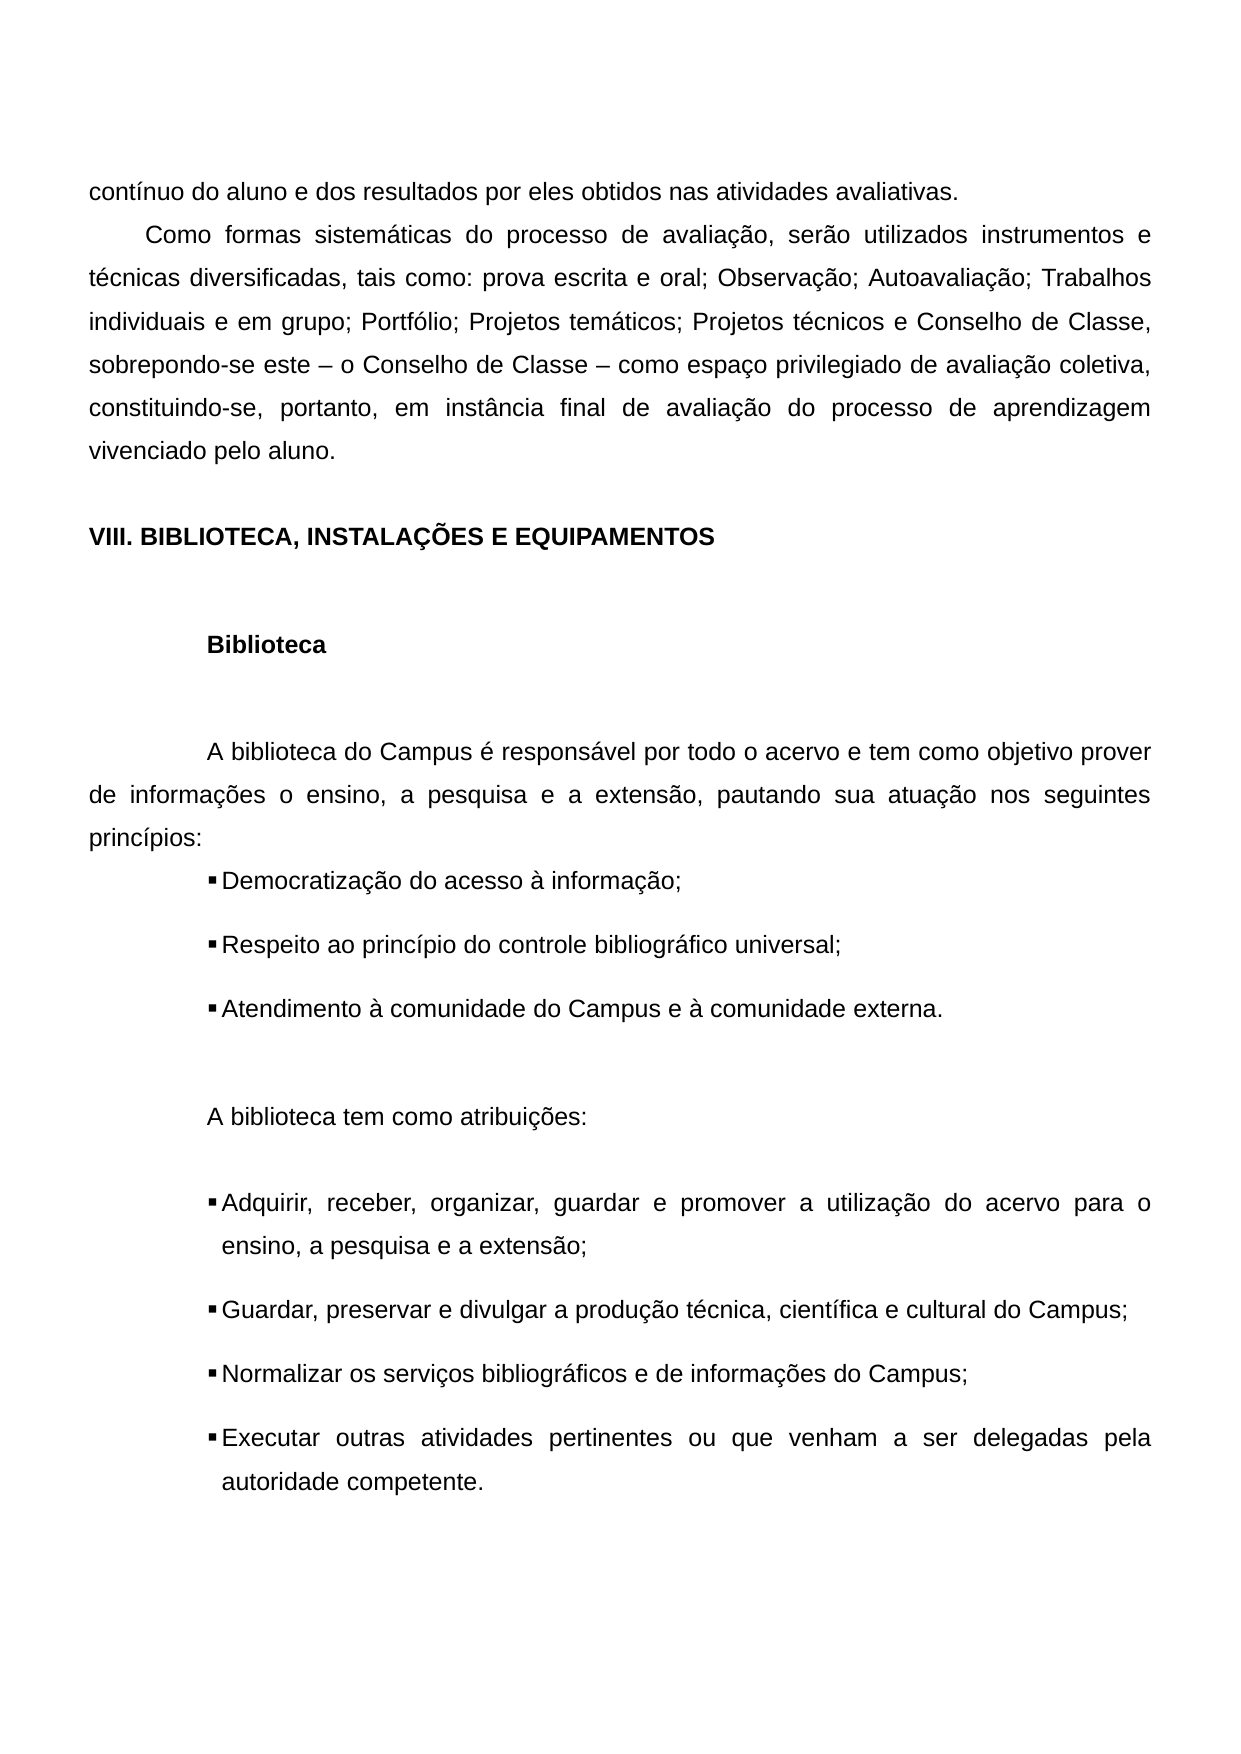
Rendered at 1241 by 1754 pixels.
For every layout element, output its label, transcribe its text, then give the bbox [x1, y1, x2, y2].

list Guardar, preservar e divulgar a produção técnica, científica e cultural do Campus; [207, 1295, 1152, 1324]
list Executar outras atividades pertinentes ou que venham a ser delegadas pela autoridade competente. [207, 1423, 1152, 1495]
list Adquirir, receber, organizar, guardar e promover a utilização do acervo para o ensino, a pesquisa e a extensão; [207, 1188, 1152, 1260]
text Como formas sistemáticas do processo de avaliação, serão utilizados instrumentos e técnicas diversificadas, tais como: prova escrita e oral; Observação; Autoavaliação; Trabalhos individuais e em grupo; Portfólio; Projetos temáticos; Projetos técnicos e Conselho de Classe, sobrepondo-se este – o Conselho de Classe – como espaço privilegiado de avaliação coletiva, constituindo-se, portanto, em instância final de avaliação do processo de aprendizagem vivenciado pelo aluno. [88, 220, 1152, 465]
text Biblioteca [88, 630, 1152, 659]
text A biblioteca tem como atribuições: [88, 1102, 1152, 1130]
list Atendimento à comunidade do Campus e à comunidade externa. [207, 994, 1152, 1023]
text contínuo do aluno e dos resultados por eles obtidos nas atividades avaliativas. [88, 177, 1152, 206]
list Normalizar os serviços bibliográficos e de informações do Campus; [207, 1359, 1152, 1388]
list Respeito ao princípio do controle bibliográfico universal; [207, 930, 1152, 959]
text VIII. BIBLIOTECA, INSTALAÇÕES E EQUIPAMENTOS [88, 522, 1152, 551]
list Democratização do acesso à informação; [207, 866, 1152, 895]
text A biblioteca do Campus é responsável por todo o acervo e tem como objetivo prover de informações o ensino, a pesquisa e a extensão, pautando sua atuação nos seguintes princípios: [88, 737, 1152, 852]
